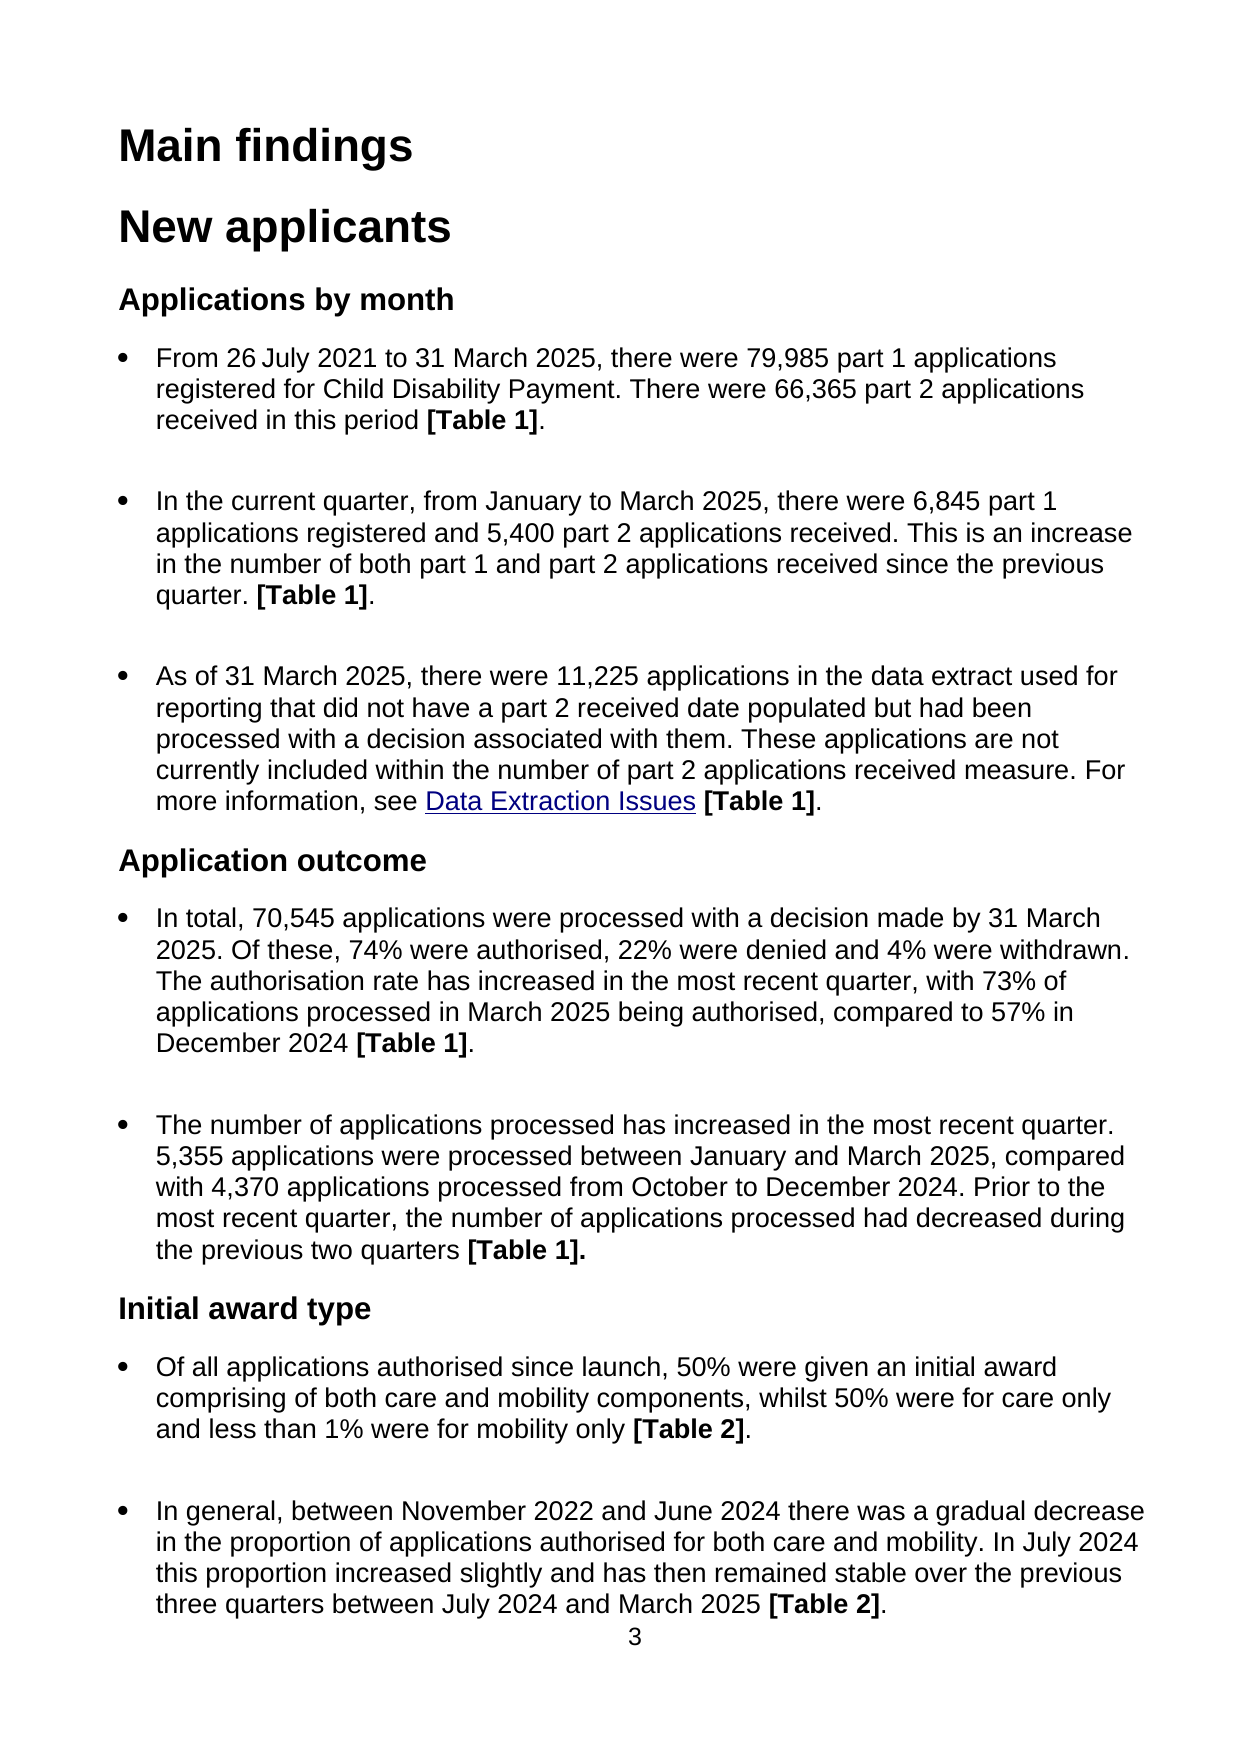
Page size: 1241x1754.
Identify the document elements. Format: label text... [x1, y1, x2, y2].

subtitle Applications by month [118, 281, 1152, 317]
list In total, 70,545 applications were processed with a decision made by 31 March 2025. Of these, 74% were authorised, 22% were denied and 4% were withdrawn. The authorisation rate has increased in the most recent quarter, with 73% of applications processed in March 2025 being authorised, compared to 57% in December 2024 [Table 1]. [118, 903, 1152, 1059]
list From 26 July 2021 to 31 March 2025, there were 79,985 part 1 applications registered for Child Disability Payment. There were 66,365 part 2 applications received in this period [Table 1]. [118, 342, 1152, 436]
subtitle Application outcome [118, 842, 1152, 878]
list In general, between November 2022 and June 2024 there was a gradual decrease in the proportion of applications authorised for both care and mobility. In July 2024 this proportion increased slightly and has then remained stable over the previous three quarters between July 2024 and March 2025 [Table 2]. [118, 1495, 1152, 1620]
list The number of applications processed has increased in the most recent quarter. 5,355 applications were processed between January and March 2025, compared with 4,370 applications processed from October to December 2024. Prior to the most recent quarter, the number of applications processed had decreased during the previous two quarters [Table 1]. [118, 1109, 1152, 1265]
list Of all applications authorised since launch, 50% were given an initial award comprising of both care and mobility components, whilst 50% were for care only and less than 1% were for mobility only [Table 2]. [118, 1351, 1152, 1445]
list As of 31 March 2025, there were 11,225 applications in the data extract used for reporting that did not have a part 2 received date populated but had been processed with a decision associated with them. These applications are not currently included within the number of part 2 applications received measure. For more information, see Data Extraction Issues [Table 1]. [118, 661, 1152, 817]
subtitle Main findings [118, 118, 1152, 171]
subtitle New applicants [118, 199, 1152, 252]
list In the current quarter, from January to March 2025, there were 6,845 part 1 applications registered and 5,400 part 2 applications received. This is an increase in the number of both part 1 and part 2 applications received since the previous quarter. [Table 1]. [118, 486, 1152, 611]
subtitle Initial award type [118, 1290, 1152, 1326]
